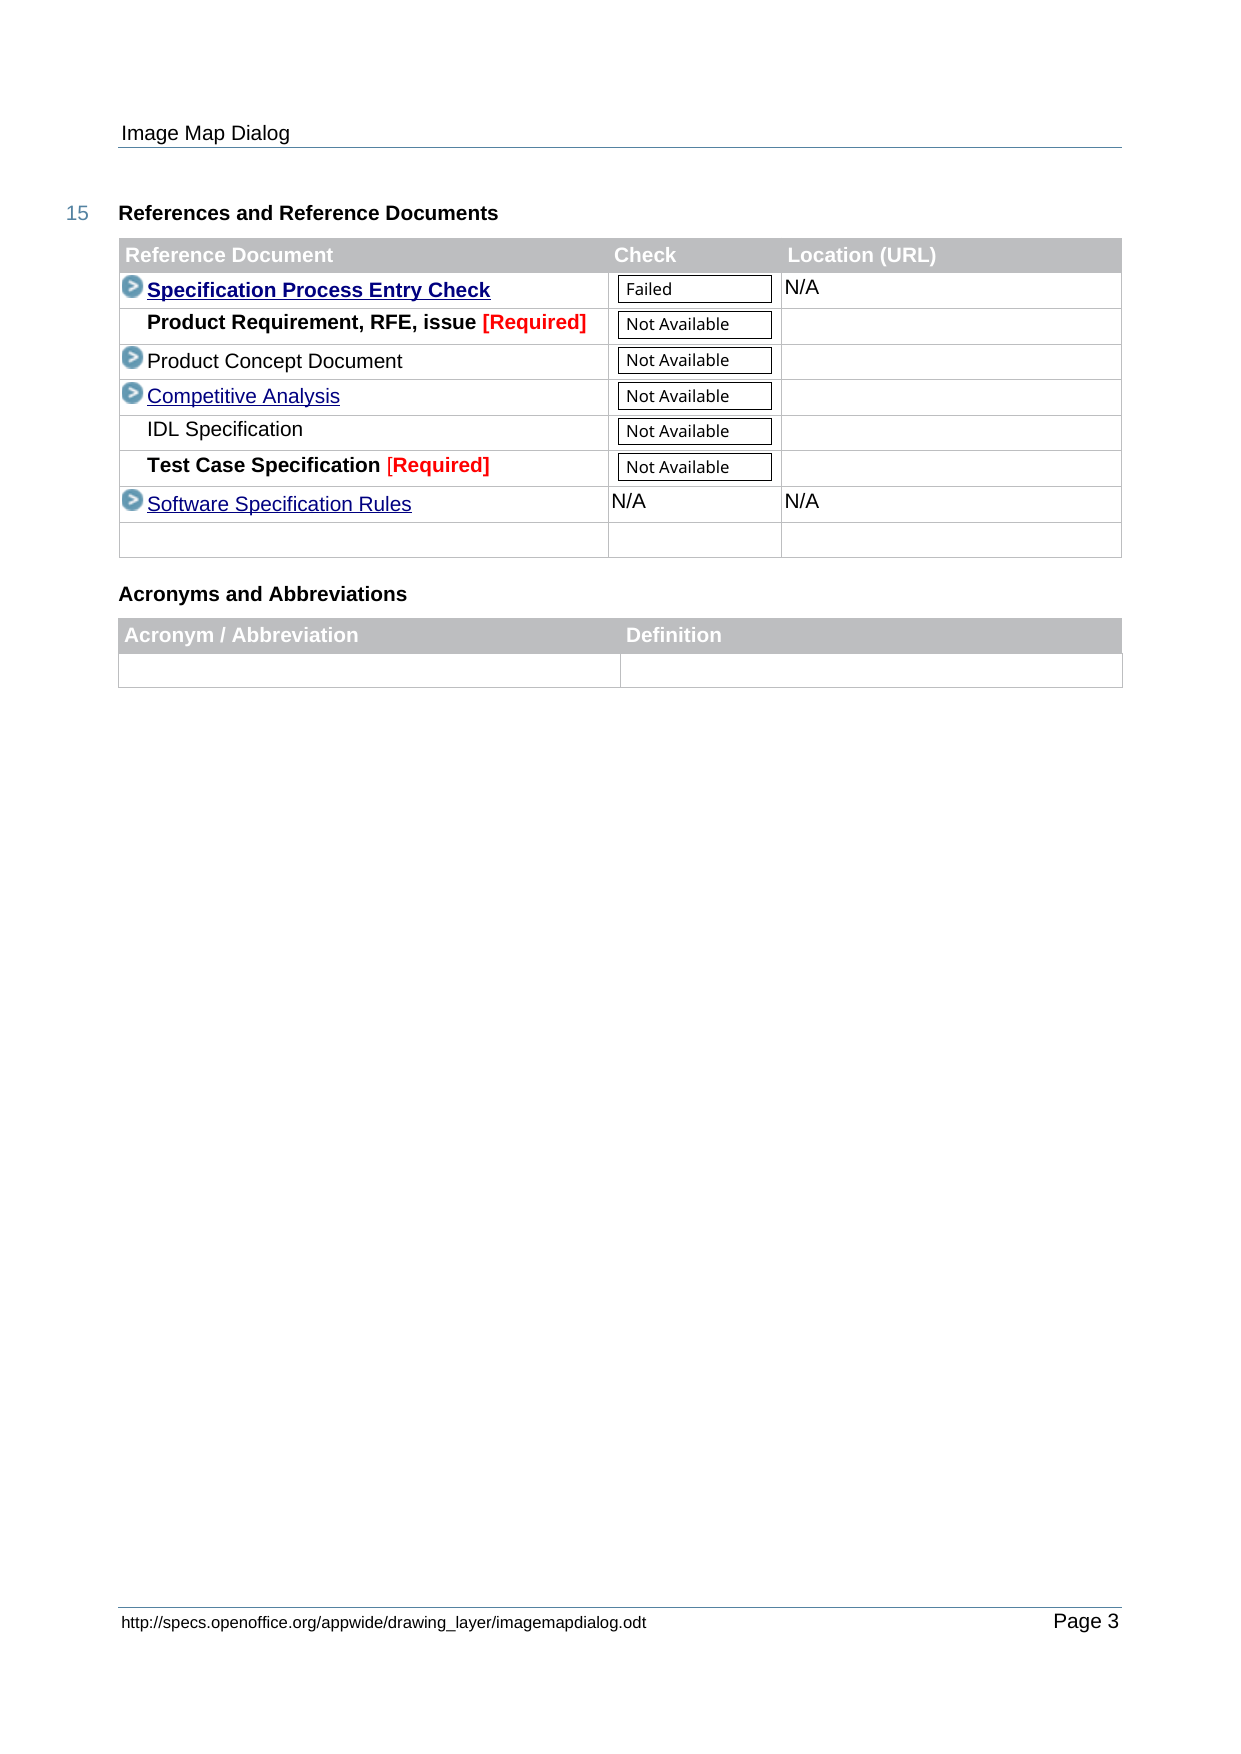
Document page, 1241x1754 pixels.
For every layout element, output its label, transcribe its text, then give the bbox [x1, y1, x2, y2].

table_cell Test Case Specification [Required] [120, 451, 608, 486]
table_header Definition [620, 618, 1122, 653]
picture [122, 382, 147, 404]
table_cell [609, 451, 781, 486]
table_header Location (URL) [782, 238, 1122, 273]
table_cell <WYSIWYG> [119, 654, 620, 687]
table_cell Product Requirement, RFE, issue [Required] [120, 309, 608, 344]
table_cell Software Specification Rules [120, 487, 608, 522]
table_cell N/A [782, 487, 1121, 522]
table_cell <Please enter location here> [782, 451, 1121, 486]
picture [122, 346, 147, 369]
table_cell Product Concept Document [120, 345, 608, 379]
table_cell [782, 523, 1121, 557]
table_cell <What You See Is What You Get> [621, 654, 1122, 687]
table_cell <Please enter location here> [782, 309, 1121, 344]
table_cell [609, 380, 781, 415]
table_cell [609, 416, 781, 450]
table_cell [609, 523, 781, 557]
table_cell <Please enter location here> [782, 416, 1121, 450]
table_cell Competitive Analysis [120, 380, 608, 415]
table_cell <Please enter location here> [782, 345, 1121, 379]
subtitle Acronyms and Abbreviations [118, 582, 1122, 605]
subtitle References and Reference Documents [118, 202, 1122, 225]
table_cell N/A [782, 273, 1121, 308]
table_header Check [609, 238, 781, 273]
table_cell <Please enter location here> [782, 380, 1121, 415]
table_cell IDL Specification [120, 416, 608, 450]
picture [122, 489, 147, 511]
table_cell <Other, e.g. references to related specs> [120, 523, 608, 557]
table_header Reference Document [119, 238, 608, 273]
table_cell [609, 345, 781, 379]
table_cell Specification Process Entry Check [120, 273, 608, 308]
picture [122, 275, 147, 298]
table_header Acronym / Abbreviation [118, 618, 620, 653]
table_cell [609, 309, 781, 344]
table_cell N/A [609, 487, 781, 522]
table_cell [609, 273, 781, 308]
